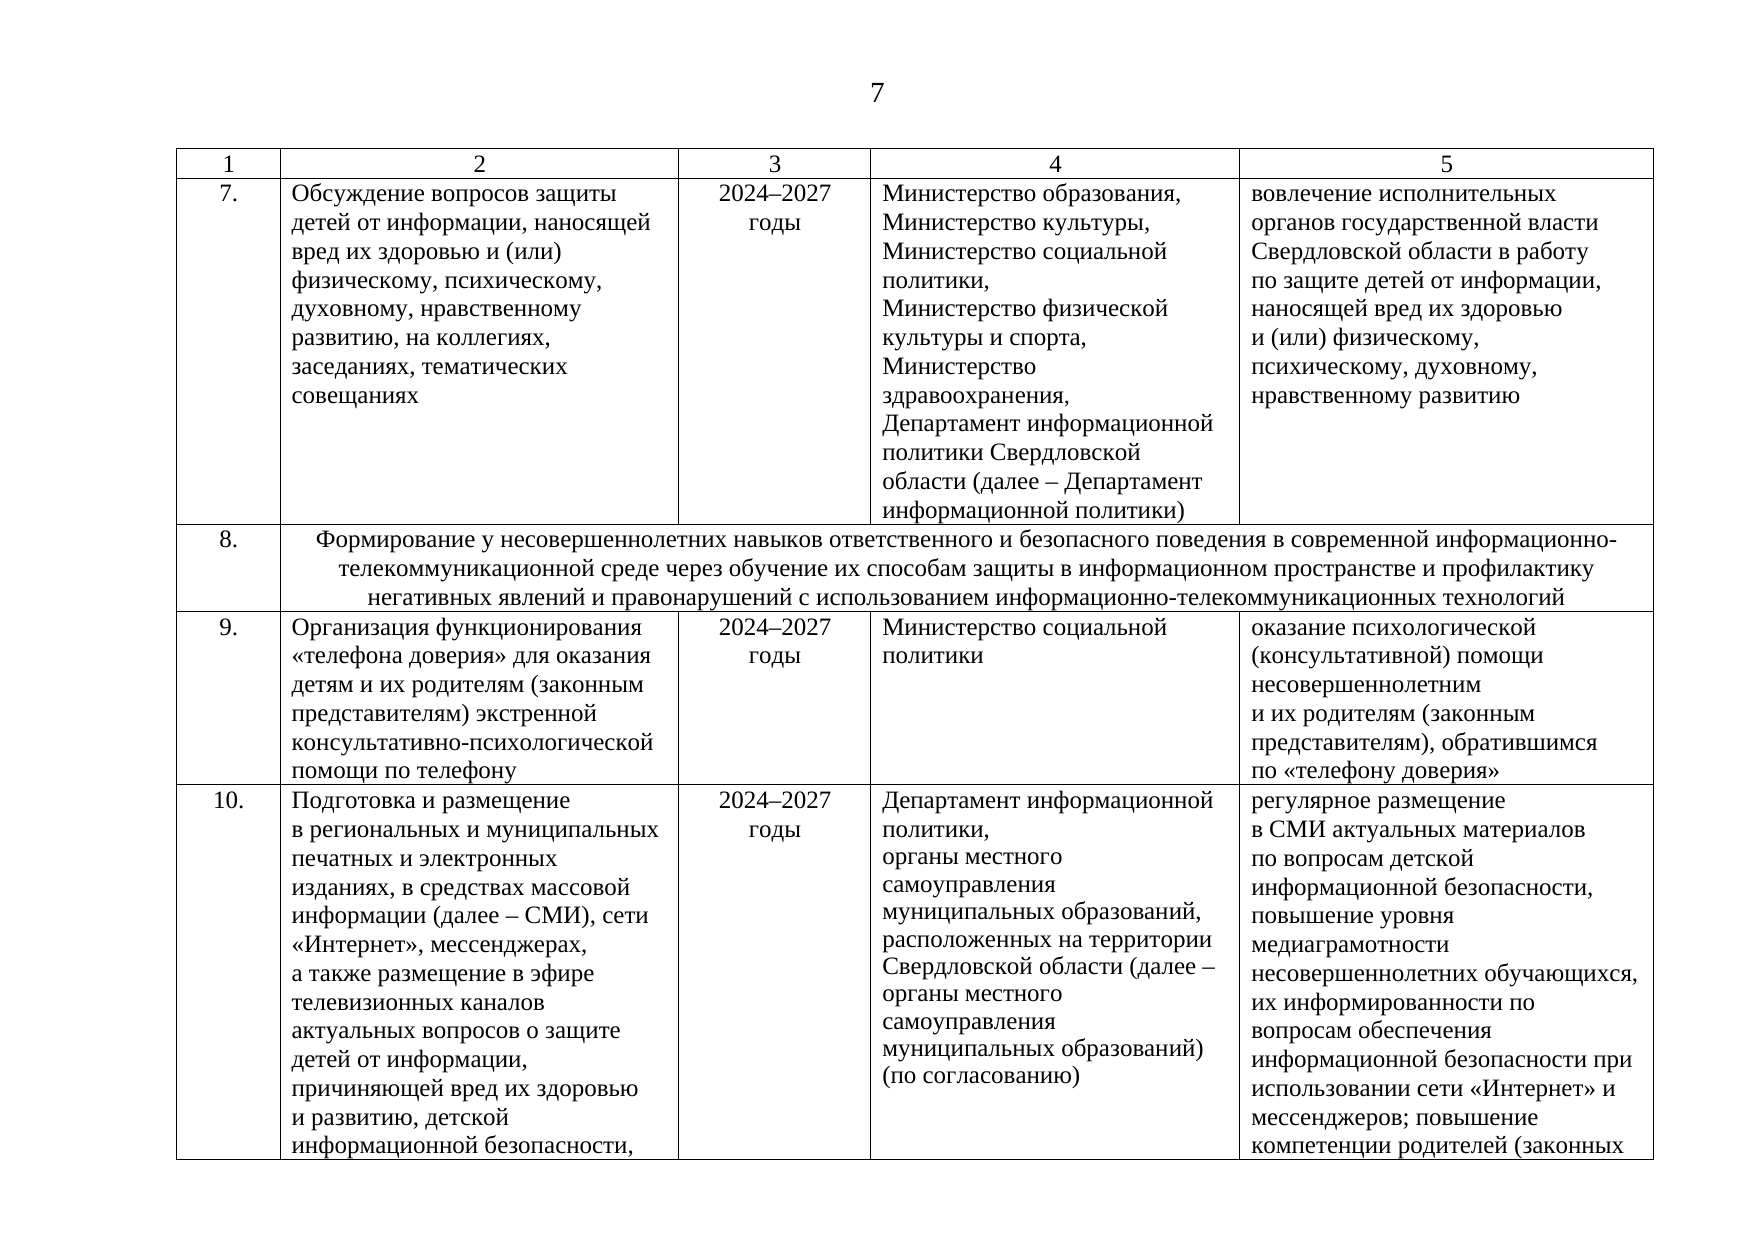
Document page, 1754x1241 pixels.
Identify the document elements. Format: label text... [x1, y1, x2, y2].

table_cell Подготовка и размещение в региональных и муниципальных печатных и электронных изданиях, в средствах массовой информации (далее – СМИ), сети «Интернет», мессенджерах, а также размещение в эфире телевизионных каналов актуальных вопросов о защите детей от информации, причиняющей вред их здоровью и развитию, детской информационной безопасности, [281, 785, 678, 1159]
table_cell 2024–2027 годы [679, 785, 870, 1159]
table_cell 9. [177, 612, 280, 784]
table_cell Министерство социальной политики [871, 612, 1239, 784]
table_cell Формирование у несовершеннолетних навыков ответственного и безопасного поведения в современной информационно-телекоммуникационной среде через обучение их способам защиты в информационном пространстве и профилактику негативных явлений и правонарушений с использованием информационно-телекоммуникационных технологий [281, 525, 1653, 611]
table_cell вовлечение исполнительных органов государственной власти Свердловской области в работу по защите детей от информации, наносящей вред их здоровью и (или) физическому, психическому, духовному, нравственному развитию [1240, 179, 1653, 523]
table_cell 10. [177, 785, 280, 1159]
table_header 3 [679, 149, 870, 177]
table_header 2 [281, 149, 678, 177]
table_header 5 [1240, 149, 1653, 177]
table_cell Департамент информационной политики, органы местного самоуправления муниципальных образований, расположенных на территории Свердловской области (далее – органы местного самоуправления муниципальных образований) (по согласованию) [871, 785, 1239, 1159]
table_cell 7. [177, 179, 280, 523]
table_header 1 [177, 149, 280, 177]
table_cell Обсуждение вопросов защиты детей от информации, наносящей вред их здоровью и (или) физическому, психическому, духовному, нравственному развитию, на коллегиях, заседаниях, тематических совещаниях [281, 179, 678, 523]
table_header 4 [871, 149, 1239, 177]
table_cell Министерство образования, Министерство культуры, Министерство социальной политики, Министерство физической культуры и спорта, Министерство здравоохранения, Департамент информационной политики Свердловской области (далее – Департамент информационной политики) [871, 179, 1239, 523]
table_cell 2024–2027 годы [679, 179, 870, 523]
table_cell оказание психологической (консультативной) помощи несовершеннолетним и их родителям (законным представителям), обратившимся по «телефону доверия» [1240, 612, 1653, 784]
table_cell 2024–2027 годы [679, 612, 870, 784]
table_cell Организация функционирования «телефона доверия» для оказания детям и их родителям (законным представителям) экстренной консультативно-психологической помощи по телефону [281, 612, 678, 784]
table_cell регулярное размещение в СМИ актуальных материалов по вопросам детской информационной безопасности, повышение уровня медиаграмотности несовершеннолетних обучающихся, их информированности по вопросам обеспечения информационной безопасности при использовании сети «Интернет» и мессенджеров; повышение компетенции родителей (законных [1240, 785, 1653, 1159]
table_cell 8. [177, 525, 280, 611]
